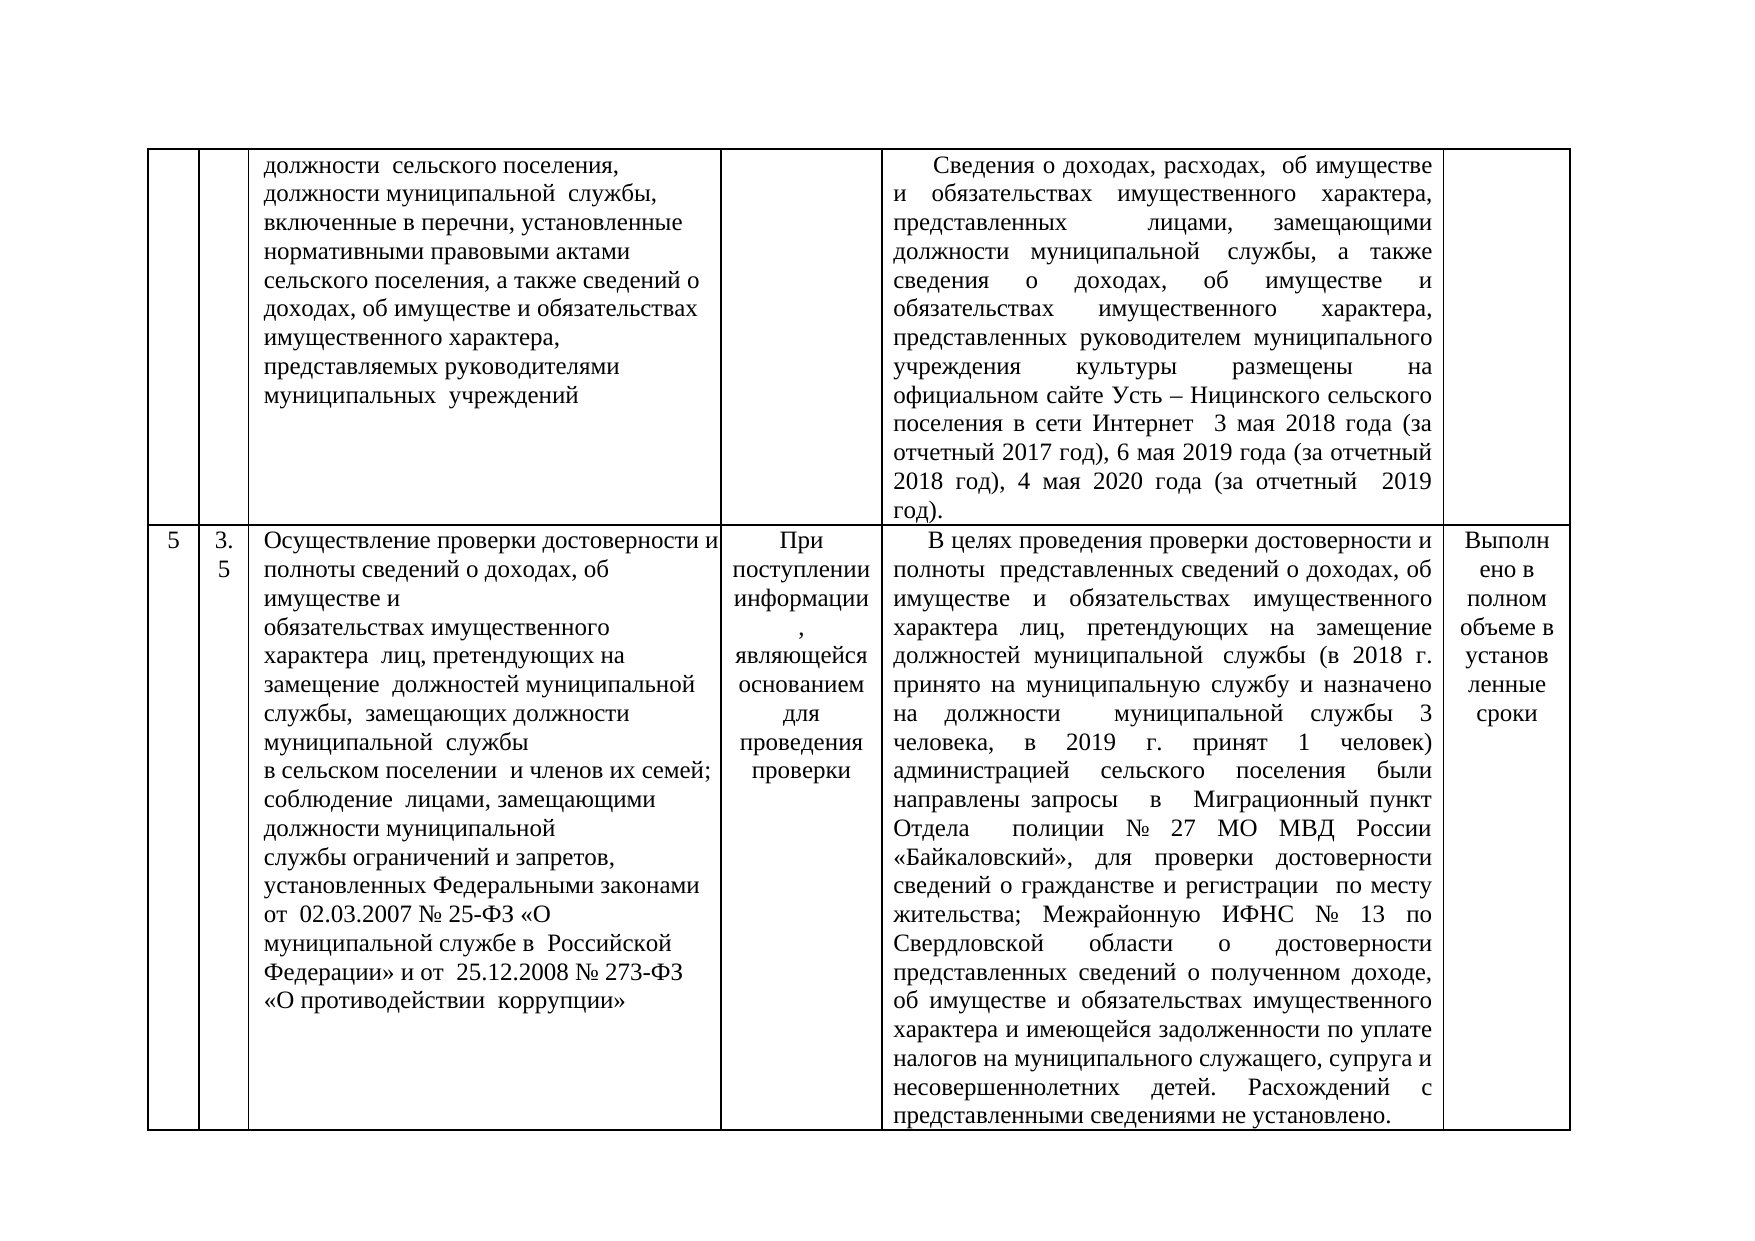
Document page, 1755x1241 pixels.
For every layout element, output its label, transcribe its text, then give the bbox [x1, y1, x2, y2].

table_cell [1607, 148, 1611, 523]
table_cell При поступлении информации, являющейся основанием для проведения проверки [722, 526, 881, 1129]
table_cell 3.5 [200, 526, 248, 1129]
table_cell [1607, 524, 1611, 1129]
table_cell [1614, 148, 1662, 523]
table_cell [722, 150, 881, 523]
table_cell 5 [149, 526, 198, 1129]
table_cell Сведения о доходах, расходах, об имуществе и обязательствах имущественного характера, представленных лицами, замещающими должности муниципальной службы, а также сведения о доходах, об имуществе и обязательствах имущественного характера, представленных руководителем муниципального учреждения культуры размещены на официальном сайте Усть – Ницинского сельского поселения в сети Интернет 3 мая 2018 года (за отчетный 2017 год), 6 мая 2019 года (за отчетный 2018 год), 4 мая 2020 года (за отчетный 2019 год). [883, 150, 1443, 523]
table_cell [1662, 148, 1666, 523]
table_cell [200, 150, 248, 523]
table_cell должности сельского поселения, должности муниципальной службы, включенные в перечни, установленные нормативными правовыми актами сельского поселения, а также сведений о доходах, об имуществе и обязательствах имущественного характера, представляемых руководителями муниципальных учреждений [249, 150, 720, 523]
table_cell [149, 150, 198, 523]
table_cell [1596, 524, 1600, 1129]
table_cell [1614, 524, 1662, 1129]
table_cell [1596, 148, 1600, 523]
table_cell [1574, 148, 1596, 523]
table_cell [1574, 524, 1596, 1129]
table_cell [1444, 150, 1569, 523]
table_cell Осуществление проверки достоверности и полноты сведений о доходах, об имуществе и обязательствах имущественного характера лиц, претендующих на замещение должностей муниципальной службы, замещающих должности муниципальной службы в сельском поселении и членов их семей; соблюдение лицами, замещающими должности муниципальной службы ограничений и запретов, установленных Федеральными законами от 02.03.2007 № 25-ФЗ «О муниципальной службе в Российской Федерации» и от 25.12.2008 № 273-ФЗ «О противодействии коррупции» [249, 526, 720, 1129]
table_cell Выполнено в полном объеме в установленные сроки [1444, 526, 1569, 1129]
table_cell В целях проведения проверки достоверности и полноты представленных сведений о доходах, об имуществе и обязательствах имущественного характера лиц, претендующих на замещение должностей муниципальной службы (в 2018 г. принято на муниципальную службу и назначено на должности муниципальной службы 3 человека, в 2019 г. принят 1 человек) администрацией сельского поселения были направлены запросы в Миграционный пункт Отдела полиции № 27 МО МВД России «Байкаловский», для проверки достоверности сведений о гражданстве и регистрации по месту жительства; Межрайонную ИФНС № 13 по Свердловской области о достоверности представленных сведений о полученном доходе, об имуществе и обязательствах имущественного характера и имеющейся задолженности по уплате налогов на муниципального служащего, супруга и несовершеннолетних детей. Расхождений с представленными сведениями не установлено. [883, 526, 1443, 1129]
table_cell [1662, 524, 1666, 1129]
